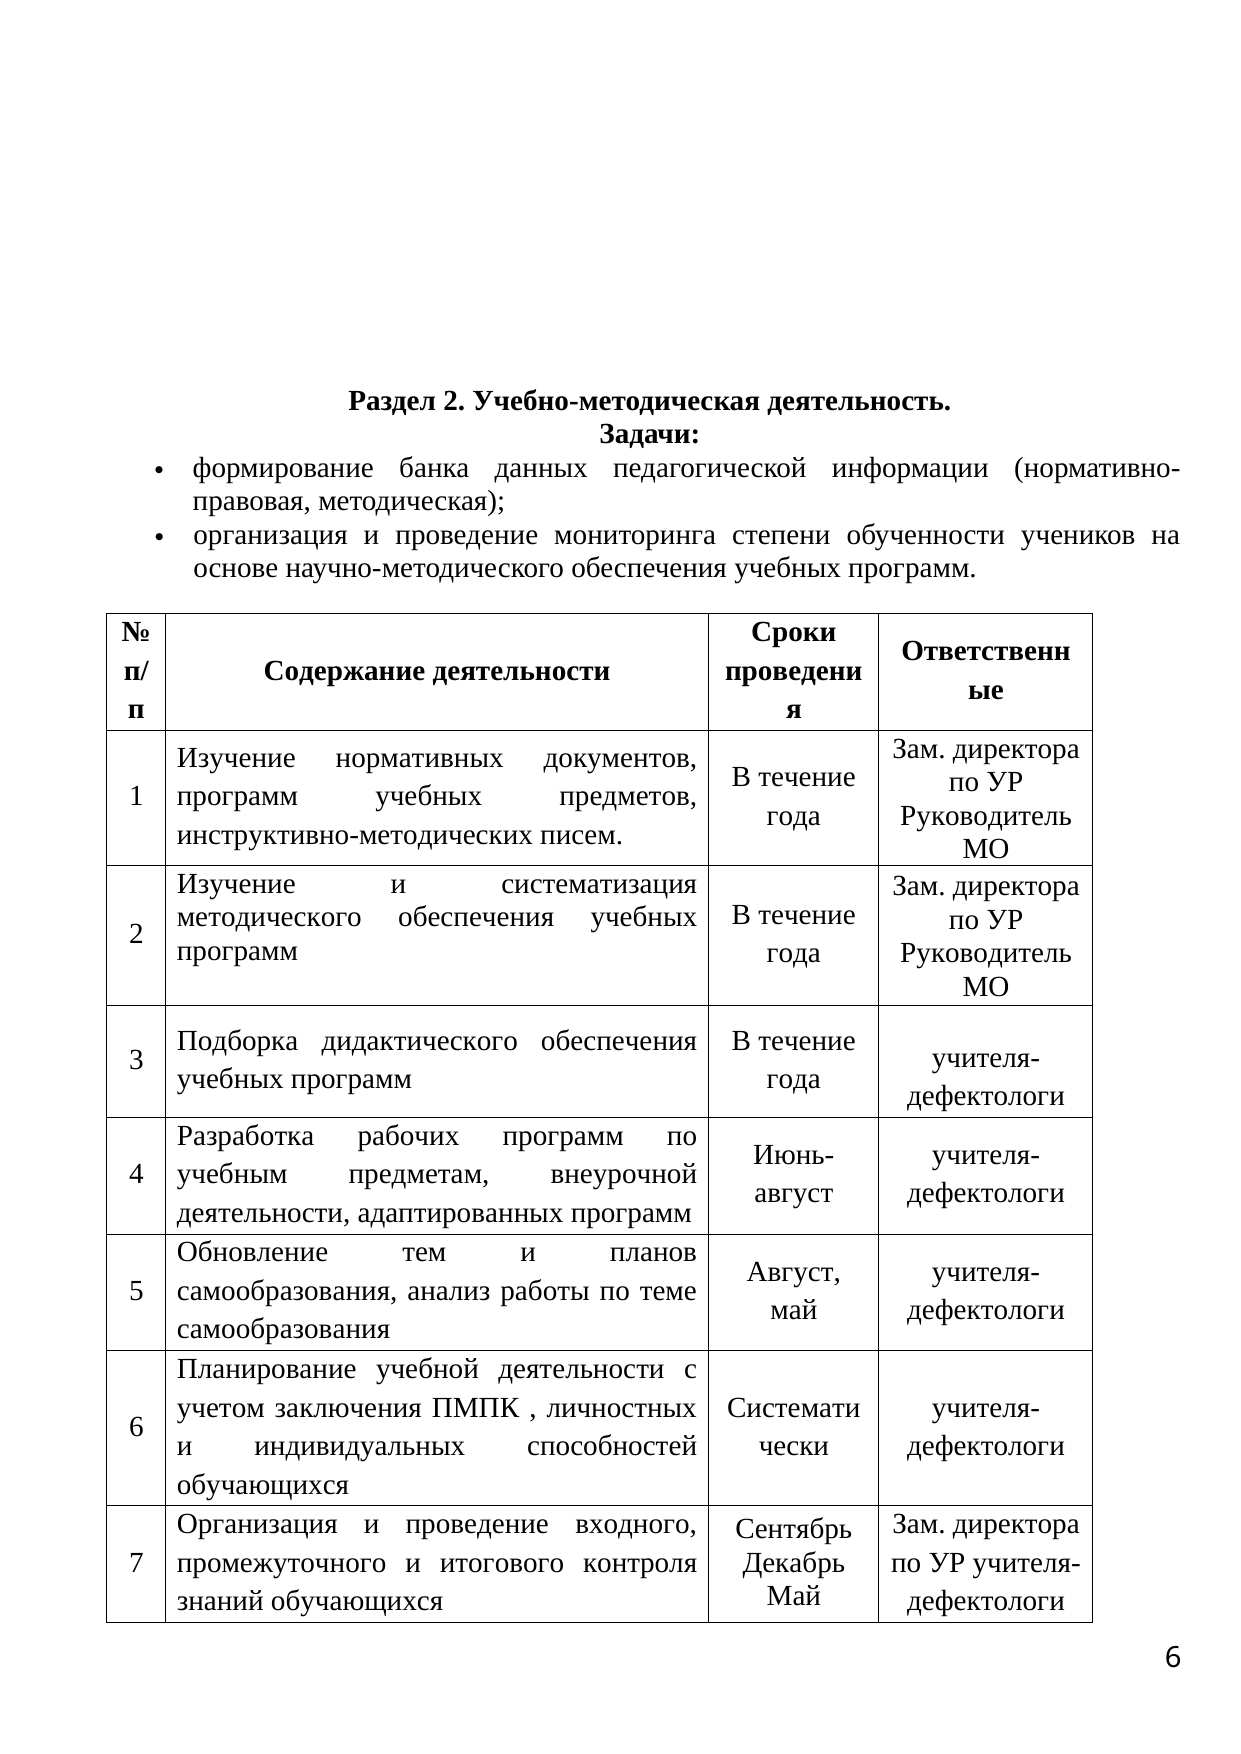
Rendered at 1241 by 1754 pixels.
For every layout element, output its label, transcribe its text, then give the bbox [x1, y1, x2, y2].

table_cell Изучение нормативных документов, программ учебных предметов, инструктивно-методических писем. [166, 731, 708, 865]
table_header № п/п [107, 614, 165, 730]
table_header Ответственные [879, 614, 1092, 730]
table_cell В течение года [709, 866, 878, 1005]
table_cell Планирование учебной деятельности с учетом заключения ПМПК , личностных и индивидуальных способностей обучающихся [166, 1351, 708, 1505]
table_cell Подборка дидактического обеспечения учебных программ [166, 1006, 708, 1117]
table_cell Обновление тем и планов самообразования, анализ работы по теме самообразования [166, 1235, 708, 1350]
table_cell Июнь-август [709, 1118, 878, 1233]
table_cell Зам. директора по УР Руководитель МО [879, 866, 1092, 1005]
table_cell Зам. директора по УР Руководитель МО [879, 731, 1092, 865]
list формирование банка данных педагогической информации (нормативно-правовая, методическая); [155, 450, 1181, 517]
table_cell 2 [107, 866, 165, 1005]
text Задачи: [118, 416, 1181, 450]
table_cell 3 [107, 1006, 165, 1117]
list организация и проведение мониторинга степени обученности учеников на основе научно-методического обеспечения учебных программ. [156, 517, 1181, 584]
table_cell 6 [107, 1351, 165, 1505]
table_cell 7 [107, 1506, 165, 1622]
table_cell 4 [107, 1118, 165, 1233]
table_cell учителя-дефектологи [879, 1006, 1092, 1117]
table_header Содержание деятельности [166, 614, 708, 730]
text Раздел 2. Учебно-методическая деятельность. [118, 383, 1181, 416]
table_cell 1 [107, 731, 165, 865]
table_cell учителя-дефектологи [879, 1118, 1092, 1233]
table_cell Разработка рабочих программ по учебным предметам, внеурочной деятельности, адаптированных программ [166, 1118, 708, 1233]
table_cell Август, май [709, 1235, 878, 1350]
table_cell Сентябрь Декабрь Май [709, 1506, 878, 1622]
table_cell Систематически [709, 1351, 878, 1505]
table_cell В течение года [709, 731, 878, 865]
table_header Сроки проведения [709, 614, 878, 730]
table_cell Изучение и систематизация методического обеспечения учебных программ [166, 866, 708, 1005]
table_cell учителя-дефектологи [879, 1351, 1092, 1505]
table_cell 5 [107, 1235, 165, 1350]
table_cell В течение года [709, 1006, 878, 1117]
table_cell учителя-дефектологи [879, 1235, 1092, 1350]
table_cell Организация и проведение входного, промежуточного и итогового контроля знаний обучающихся [166, 1506, 708, 1622]
table_cell Зам. директора по УР учителя-дефектологи [879, 1506, 1092, 1622]
